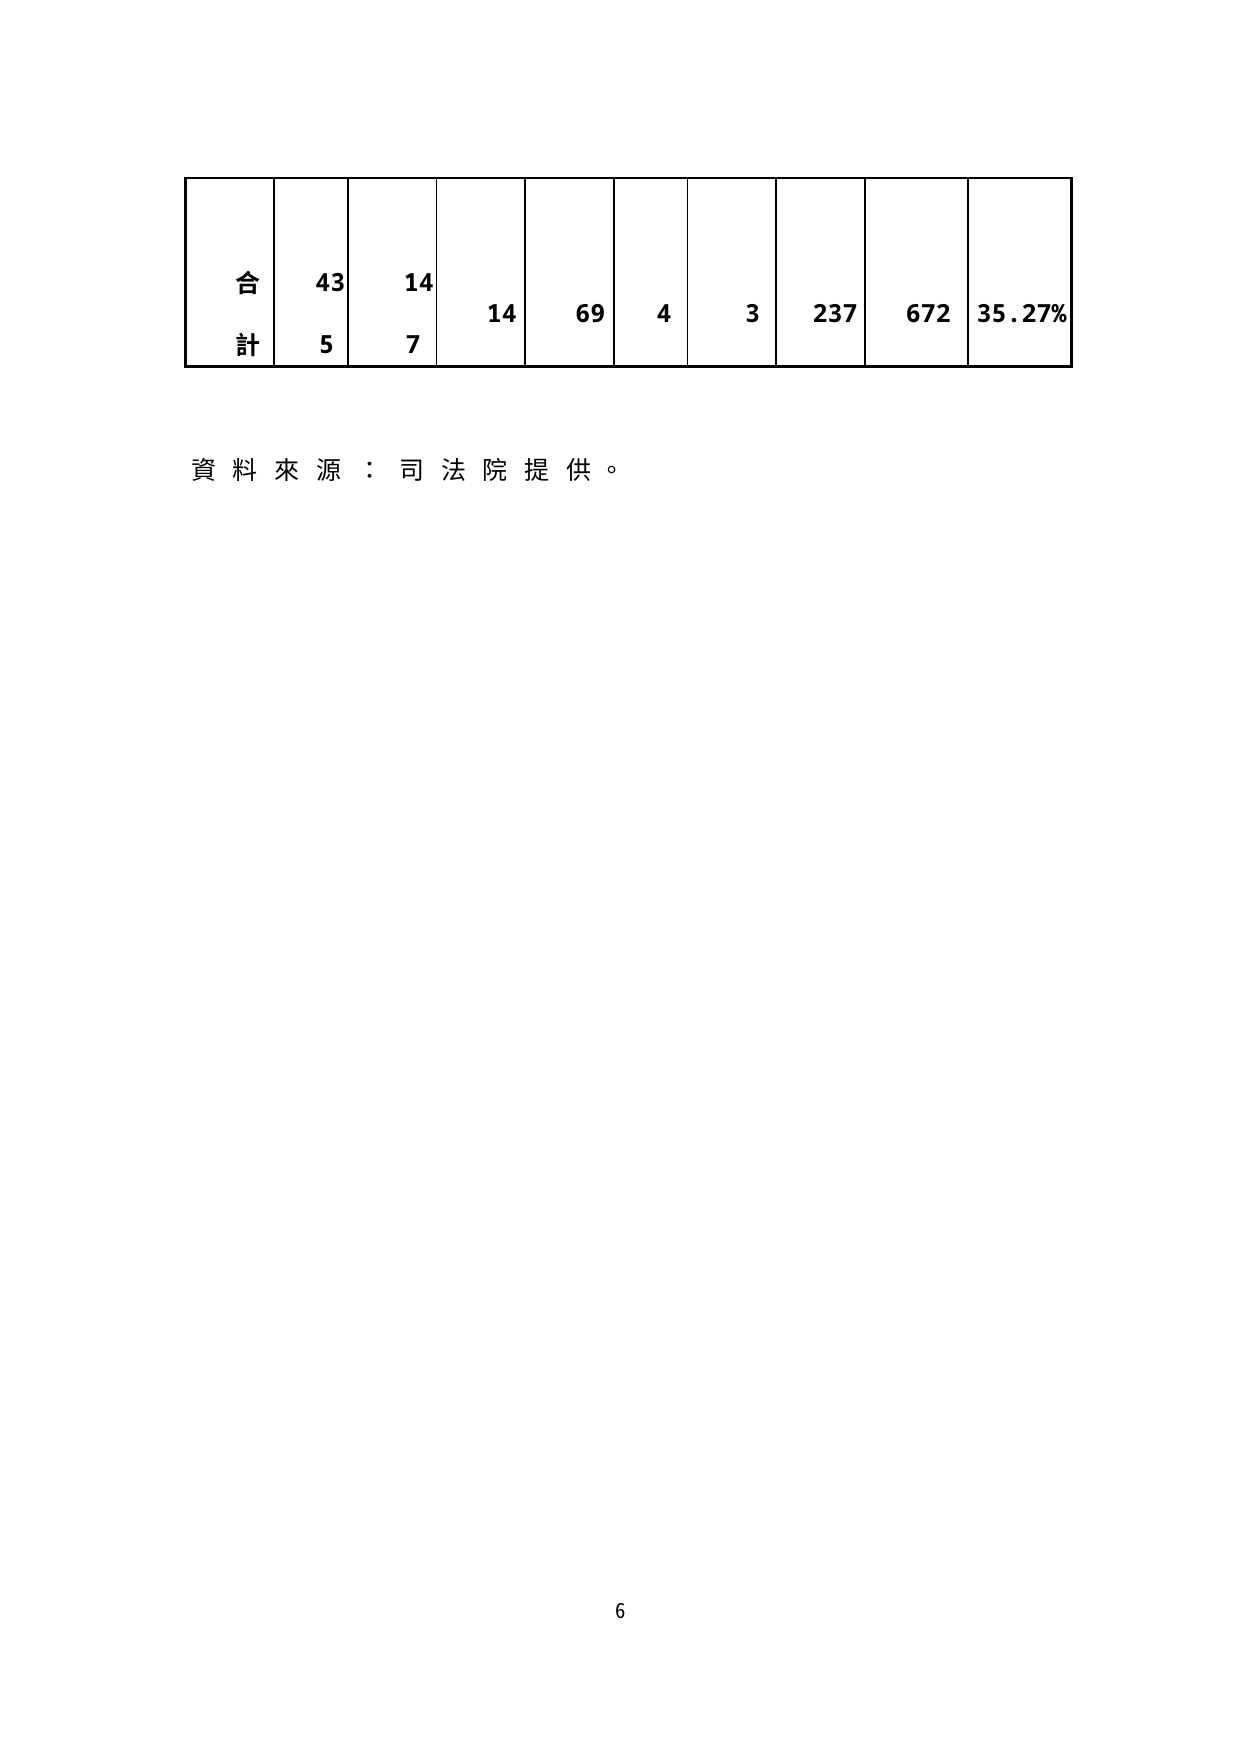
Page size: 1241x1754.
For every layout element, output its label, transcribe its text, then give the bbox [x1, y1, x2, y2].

table_cell 14 [437, 179, 524, 365]
table_cell 3 [688, 179, 775, 365]
table_cell 147 [349, 179, 436, 365]
table_cell 237 [777, 179, 864, 365]
table_cell 69 [526, 179, 613, 365]
table_cell 合計 [187, 179, 273, 365]
table_cell 672 [866, 179, 967, 365]
table_cell 4 [615, 179, 687, 365]
table_cell 35.27% [969, 179, 1070, 365]
text 資料來源：司法院提供。 [183, 427, 1058, 490]
table_cell 435 [275, 179, 347, 365]
